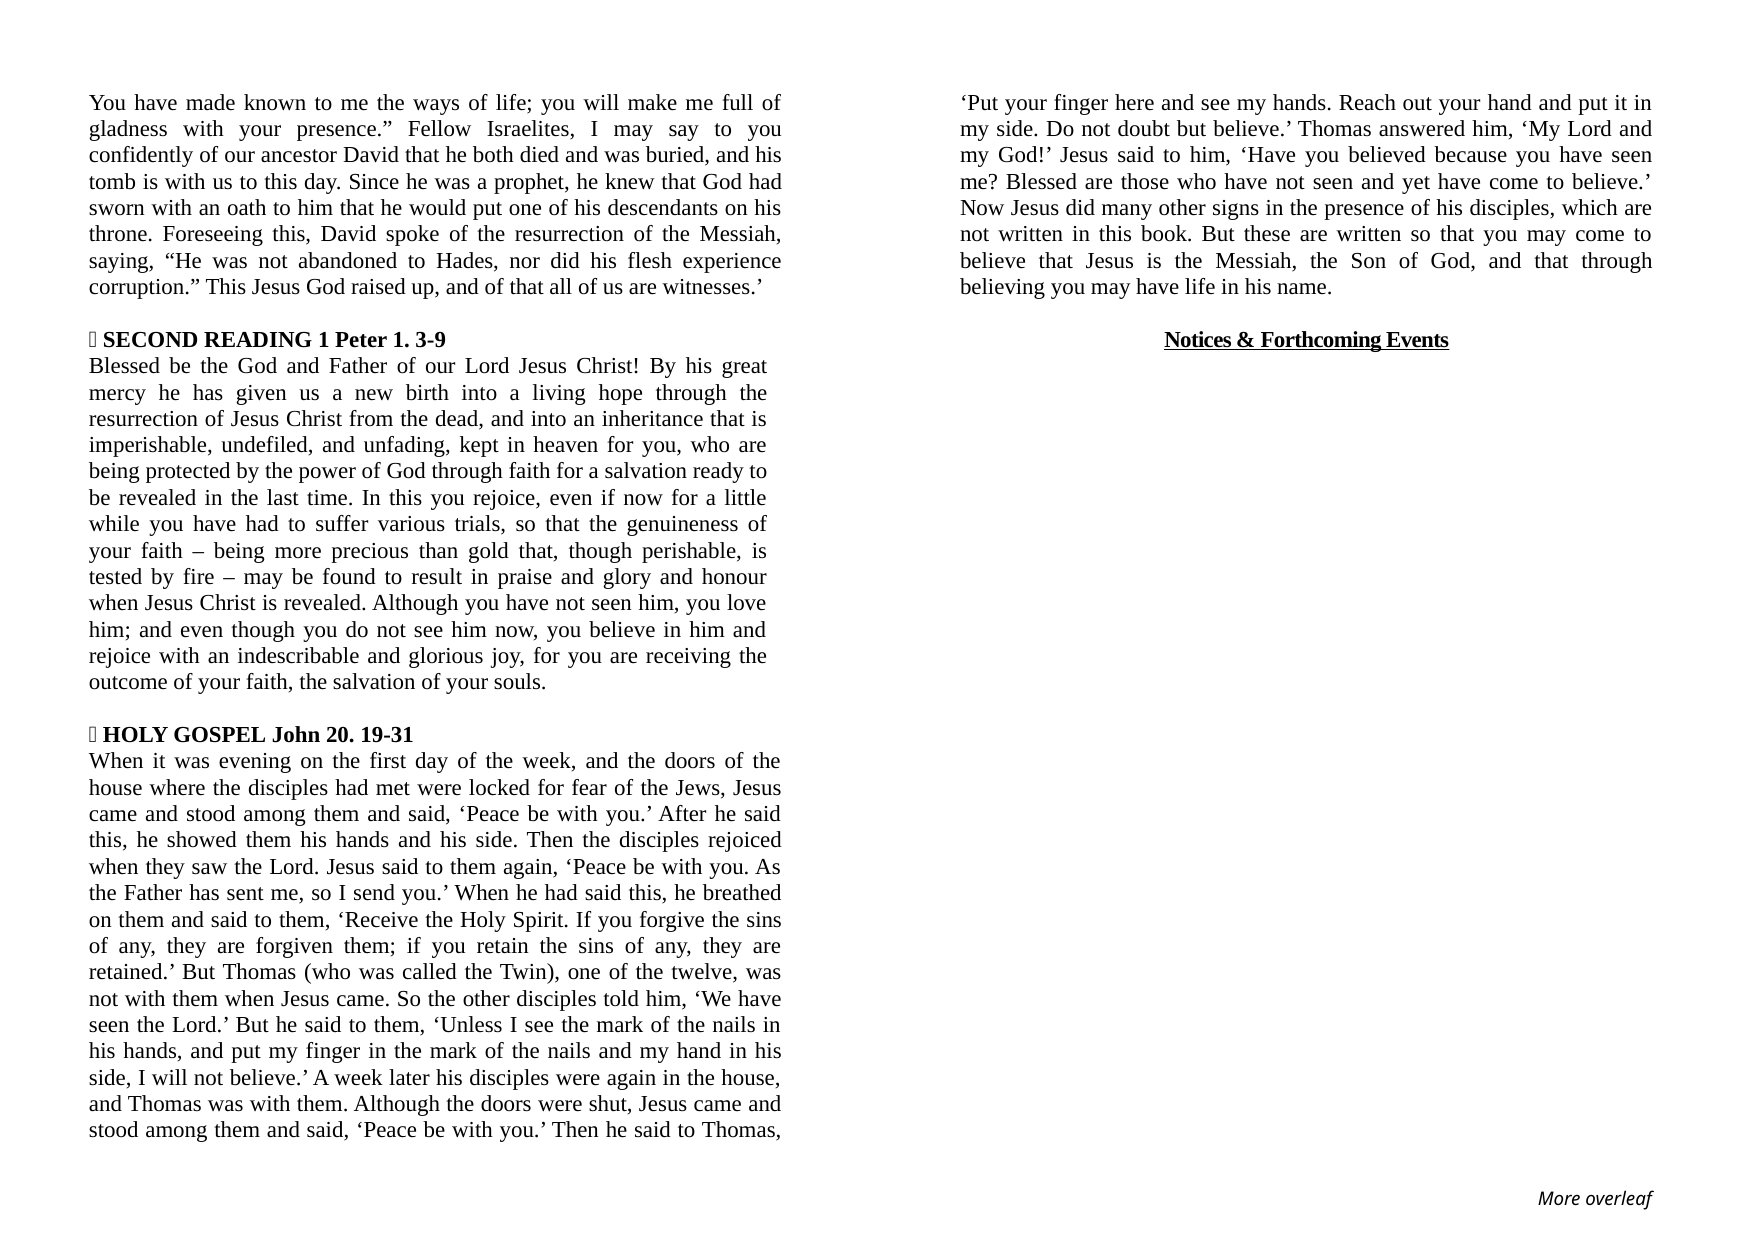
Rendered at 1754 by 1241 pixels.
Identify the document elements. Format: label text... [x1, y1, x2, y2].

text When it was evening on the first day of the week, and the doors of the house where the disciples had met were locked for fear of the Jews, Jesus came and stood among them and said, ‘Peace be with you.’ After he said this, he showed them his hands and his side. Then the disciples rejoiced when they saw the Lord. Jesus said to them again, ‘Peace be with you. As the Father has sent me, so I send you.’ When he had said this, he breathed on them and said to them, ‘Receive the Holy Spirit. If you forgive the sins of any, they are forgiven them; if you retain the sins of any, they are retained.’ But Thomas (who was called the Twin), one of the twelve, was not with them when Jesus came. So the other disciples told him, ‘We have seen the Lord.’ But he said to them, ‘Unless I see the mark of the nails in his hands, and put my finger in the mark of the nails and my hand in his side, I will not believe.’ A week later his disciples were again in the house, and Thomas was with them. Although the doors were shut, Jesus came and stood among them and said, ‘Peace be with you.’ Then he said to Thomas, [89, 747, 783, 1143]
text  SECOND READING 1 Peter 1. 3-9 [89, 326, 768, 352]
text You have made known to me the ways of life; you will make me full of gladness with your presence.” Fellow Israelites, I may say to you confidently of our ancestor David that he both died and was buried, and his tomb is with us to this day. Since he was a prophet, he knew that God had sworn with an oath to him that he would put one of his descendants on his throne. Foreseeing this, David spoke of the resurrection of the Messiah, saying, “He was not abandoned to Hades, nor did his flesh experience corruption.” This Jesus God raised up, and of that all of us are witnesses.’ [89, 89, 783, 299]
text Blessed be the God and Father of our Lord Jesus Christ! By his great mercy he has given us a new birth into a living hope through the resurrection of Jesus Christ from the dead, and into an inheritance that is imperishable, undefiled, and unfading, kept in heaven for you, who are being protected by the power of God through faith for a salvation ready to be revealed in the last time. In this you rejoice, even if now for a little while you have had to suffer various trials, so that the genuineness of your faith – being more precious than gold that, though perishable, is tested by fire – may be found to result in praise and glory and honour when Jesus Christ is revealed. Although you have not seen him, you love him; and even though you do not see him now, you believe in him and rejoice with an indescribable and glorious joy, for you are receiving the outcome of your faith, the salvation of your souls. [89, 352, 768, 695]
text  HOLY GOSPEL John 20. 19-31 [89, 721, 783, 747]
text ‘Put your finger here and see my hands. Reach out your hand and put it in my side. Do not doubt but believe.’ Thomas answered him, ‘My Lord and my God!’ Jesus said to him, ‘Have you believed because you have seen me? Blessed are those who have not seen and yet have come to believe.’ Now Jesus did many other signs in the presence of his disciples, which are not written in this book. But these are written so that you may come to believe that Jesus is the Messiah, the Son of God, and that through believing you may have life in his name. [960, 89, 1654, 299]
text Notices & Forthcoming Events [960, 326, 1654, 352]
